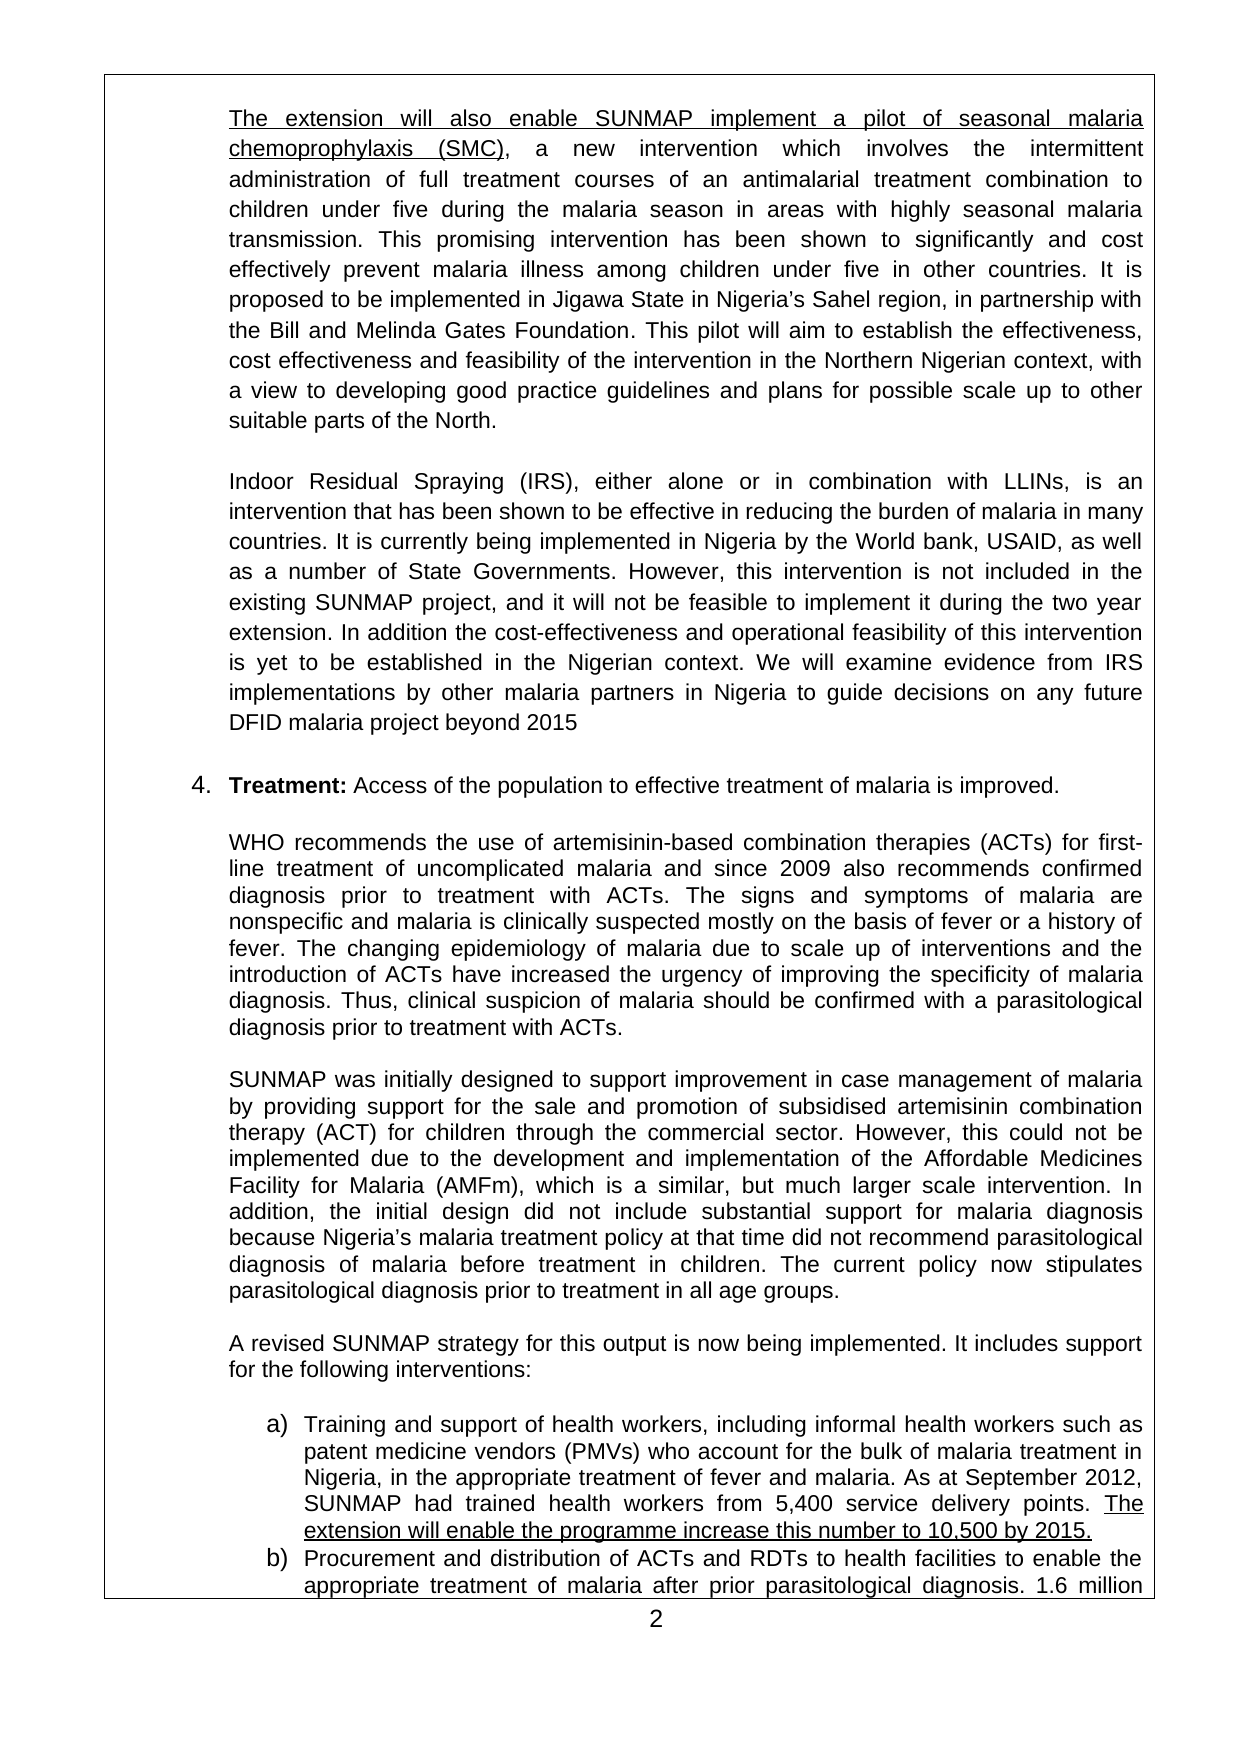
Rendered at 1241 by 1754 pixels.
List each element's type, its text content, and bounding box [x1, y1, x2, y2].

table_header A. What are the feasible options that address the need set out in the Strategic case? As previously mentioned in the strategic case, DFID Nigeria’s 2011 - 2015 operational plan set out an ambitious scale up of malaria results in Nigeria in order to help meet DFID’s global malaria commitments. At the time the DFID SUNMAP programme had been active for three years, and was making significant contributions to malaria control in Nigeria. Prominent achievements included improved National and State malaria planning, harmonisation and management; as well as orchestrating a massive scale up in malaria prevention interventions (bednets) nationwide. In selecting a viable means of delivering DFID Nigeria’s operational plan commitments, the following options were considered at the time (2010): Continue the SUNMAP programme as planned (business as usual): This option would involve no changes to DFID malaria programming. Merits: No additional costs and time required. Demerits: Existing malaria programming would be insufficient to meet DFID’s malaria commitments. Deepen the work of SUNMAP in its existing 6 States: This option would involve increasing the level of coverage of SUNMAP work in its existing States, and scaling up additional interventions such as malaria case management using Rapid Diagnostic Tests (RDTs) and Artemisinin Combination Therapy (ACTs). Merits: This option could be rolled out relatively rapidly, with minimal additional transaction and setup costs. It would help address malaria control more comprehensively than the existing programme. Demerits: Though this option could contribute towards meeting DFID’s malaria commitments, it would be insufficient to meet the targets that had been set. In addition, some of the work on new interventions was likely to be at an early stage by SUNMAP’s close in March 2013. Significant momentum could be could be lost if these interventions were stopped or handed over to a new programme at that stage. Expand SUNMAP to 4 additional States: This would involve expanding the programme to 4 DFID focus States – Jigawa, Kaduna, Enugu and Yobe. Each of these States had longstanding DFID health systems and governance programmes, as well as high level engagement with DFID. Merits: This option could be rolled out rapidly, would complement the existing DFID investments in those States, and would enable stronger DFID – State engagement given the high level political interest in malaria control. Demerits: This option would incur some setup costs (for programme engagement in the new States), though this would be expected to be limited given the existing DFID engagement with the States, and the potential to share resources with other DFID programmes in those States. In addition, there would be insufficient time for the programme to consolidate its work and demonstrate results in the new States by its expected close in March 2013. Significant momentum could be could be lost if this work were stopped or handed over to a new programme at that stage. Start a separate malaria programme to cover the 4 additional States: This would involve the design of a new programme to implement malaria interventions in the additional States for at least the duration of the operational plan period. It is likely that the management of this programme would be contracted to a suitable service provider. Merits: This option would have the advantage of ensuring that the work in the additional States could be continued uninterrupted for a period sufficient to demonstrate results. Demerits: This option could not be rapidly rolled out, requiring considerable time for design, setup and engagement of the new programme in the new States. There would also be significant additional transactional, management and setup costs. This option would also mean there would be two separate DFID malaria programmes running at the same time, which could to lead to some confusion and incoherence between the two programmes and with other partners. In addition, some of the work on new interventions in the 6 existing States is likely to be incomplete by SUNMAP’s close in March 2013. Significant momentum could be could be lost if these interventions were stopped or transitioned to a new programme at that stage. Channel additional DFID resources for malaria through a partner organization: This would involve the transfer of DFID resources to help expand existing malaria work being conducted in Nigeria by a partner organization. The partners that were considered included the World Bank, which has a $280m Malaria Booster Project active in several Nigerian States; the Global Fund, which has existing malaria grants in Nigeria totalling up to $600m; UNICEF, which has supported bednet distributions in several States; and the Nigerian National Malaria Control Programme (NMCP), which implements the Nigerian Government’s malaria control programme. Merits: This option could be quickly rolled out, and would require limited additional transaction and setup costs. Demerits: None of the potential partners for this option were in a position to benefit from this opportunity. The World Bank malaria booster programme was already experiencing significant difficulties, and did not have the spare management capacity to handle the extra responsibilities (indeed the World Bank had requested DFID help in managing its existing malaria programme). The Global Fund mechanisms were unable to earmark any additional donor funds to a specific country, and their Nigeria malaria grants were facing serious difficulties occasioned by an audit. The existing UNICEF malaria work did not have the capacity to deliver the comprehensive range of interventions required by DFID. Channelling DFID funds to the NMCP would require their entry into Nigerian Government financial systems. This is currently not possible because these systems do not meet DFID fiduciary standards. In addition, this option was unlikely to maximise coherence with other DFID programmes or contribute significantly to DFID engagement with the States. The options were assessed according to the following criteria (1 – low score; 5 – high score) The combination of options 2 and 3 were selected as the most likely to meet DFID’s requirements. On this basis DFID Nigeria’s operational plan proposed a deepening of the SUNMAP programme in existing States, as well as an expansion of the programme to four additional States. Either an extension or a new programme would be required to cover commitments after the end of the programme in 2013. The operational plan was approved by Ministers in early 2011. The SUNMAP programme has now established operations to three of the four additional States (expansion to the fourth State, Yobe, was slowed down due to deteriorating security conditions). Programme interventions are now being implemented in all 9 States, and additional interventions such as malaria rapid diagnostic tests and antimalarial treatment are being delivered. Its 2012 annual review concluded: “Overall the review found that SuNMaP is making good progress in achieving the purpose and outputs of the programme. It is highly regarded among stakeholders as a key leading partner in malaria control in Nigeria whose contributions are greatly valued”. The SUNMAP programme will now end in August 2013. The following options were considered to continue to meet DFID’s malaria commitments after the end of the programme: Develop a new malaria programme which will implement DFID’s malaria work from 2013. Merits: This option will enable the development of a longer programme of support, possibly up to 2018 or 2019. This would have the advantage of securing greater predictability of DFID support beyond 2015, which would be useful to Nigerian Government and other partners. The new programme would also have more scope to make significant changes in design based on learning from the current programme. In addition, this option could, in theory, offer the possibility to generate value for money through a competitive tender for the new programme Demerits: A significant part of the work of the existing SUNMAP programme, particularly its new interventions and activities in the new States, is currently at an early, scale up stage. It is unlikely that this work could be transitioned to a new programme without a substantial loss of momentum, There is also a serious risk of a disruption to existing project engagement with partners and loss of experienced personnel during the transition between both projects. These would effectively render the achievement of DFID Nigeria’s operational plan 2015 targets unlikely. In addition, Nigeria’s malaria control strategy is currently in transition from its current phase, characterized by massive investment in one-off prevention interventions such as bednet distribution campaigns, to a new, more difficult phase involving recurrent investment in interventions (such as nets, rapid diagnostic tests and malaria treatment) delivered routinely through the health system and private sector. SUNMAP is currently leading efforts to develop Nigeria’s new malaria strategy based on learning from the initial phase and changes in the malaria landscape. An interruption of the programme at this point is likely to significantly set back this effort. No other partner currently has the capacity to take this on, and a new DFID programme is likely, at this time, to lack the necessary experience and credibility. Furthermore, the timing is not conducive to the design of a new, longer term malaria programme. Key information requirements for the design are currently unavailable, such as suitable baseline data (expected in 2014 from the DHS and MIS surveys); a new national malaria strategy covering the 2014 to 2019 period (expected in early 2014), clarity around the workings of major malaria funders such as the Global Fund and the Affordable Medicines Facility for Malaria after existing grants expire in 2014; and a DFID malaria strategy beyond 2015 linked to the post 2015 agenda. This would mean the design of any new programme would have to include substantial strategic risks, and is likely to need significant changes by 2015. This would be less than ideal. Any theoretical opportunity to derive more value for money through a fresh competition at this stage could be outweighed by the costs of the escalating security risks of delivering a new programme in Northern Nigeria. In order to manage this risk, bidders would be likely to factor in significant risk premiums into their bids, which would increase costs to DFID. Extend the SUNMAP programme to 2015 through a no cost extension. Merits: This option would allow the interventions currently being scaled up under the SUNMAP programme to continue uninterrupted throughout the operational plan period. This would offer the best chance of meeting DFID’s operational plan targets. The programme could continue to support the national malaria partnership through the difficult transition between malaria control phases. This option would also allow the later design, if required, of a new, better informed DFID malaria programme for the post 2015 period. In addition, an existing programme is likely to be better able to manage, at lower cost, the recently increased security risks of working in Northern Nigeria. Demerits: This option would have less scope to make substantial changes in the design of the malaria programme (in practice, such large changes would be unlikely – SUNMAP has often been described as a model malaria project, its design has received praise from such quarters as the National Audit Office, and appears to have even inspired the design of a USAID malaria programme). In addition this option would provide less predictability of DFID funding beyond 2015. Close SUNMAP in 2013 as scheduled, and do not start a new programme (“Do Nothing” counterfactual) Merits: No additional costs to DFID Demerits: DFID’s malaria commitments could not possibly be met. A significant part of the work of the existing SUNMAP programme is at an early stage and would be lost if the programme were to close at this point. The transition to a new malaria strategy could be more difficult, and this could make it more challenging for Nigeria to secure additional malaria resources from large donors such as the Global Fund. If DFID did not intervene, Nigeria would rely on three existing programmes – the GFATM, World Bank Booster Programme and MAPS, which is USAID funded and geographically specific. The first two of these programmes are due to finish in 2013 and 2014 respectively, and it is likely there will be a considerable discontinuity of support to the malaria subsector in Nigeria by external partners. However in 2012 the Nigerian authorities, led by the Federal Ministry of Health, has announced a campaign to Save one Million Lives, through low cost health measures, aimed in particular at reducing the incidence of childhood diseases including malaria. Whilst there are is increasing Government momentum, the loss of DFID’s support at this crucial stage would be a major setback to efforts to reduce morbidity and mortality levels from malaria in Nigeria. SUNMAP provides significant capacity building support that is highly valued, and its loss at this stage, before gains are consolidated, could undermine progress made to date. Preferred option Options 1 and 3 were rejected as being unlikely to deliver DFID’s operational plan commitments. Option 2 was selected as the preferred and only remaining feasible option. This option was put to our Director in the strategic case, and the decision was made to develop a business case for a two year extension of the SUNMAP project. As previously mentioned, given this is a two year extension to a successful existing programme (which has already undergone changes as outlined above), option 2 has limited scope to make any further significant changes in design. For this reason, it will not be useful to attempt to generate further design or delivery choices to deliver this option. This option will therefore be appraised further. Description of Option 2 Option 2 is a £39 million costed extension of the SUNMAP programme from 1st September 2013 to 31st August 2015. The programme will consolidate the successes of the existing SUNMAP programme, and contribute to further reductions in illness and death due to malaria in Nigeria. Outputs: Capacity strengthening: National, State and LGA capacity for policy development, planning and coordination are improved SUNMAP has made significant progress working at the national and State level to improve the ability for planning and managing malaria control activities. At National level, SUNMAP supported the development of the 2009 – 2013 malaria strategic plan which helped attract at least $900m of donor and government funding for malaria control. The programme also provided technical support enabling six States to develop and implement malaria annual operational plans, as well as implement a number of programme management frameworks (such as integrated supportive supervision and procurement and supply management). The extension will enable SUNMAP to support the development of the 2014 – 2019 National Strategic Plan for Malaria Control, which will form the basis for continued programming by donors and the Federal Government during the period. In addition, the extension will enable the programme consolidate its support to malaria annual operational planning and programme management in the four additional States. Harmonisation: All agencies’ support for the malaria sub-sector at federal, state and local levels are effectively harmonised. Stakeholders widely recognise and credit SuNMaP for playing a key role in the harmonisation of methodologies and tools for standardising the efforts of all malaria control partners in Nigeria. These tools are currently being used by major malaria control partners in Nigeria including the USAID funded MAPS project as well as the World Bank booster project. Methodologies and tools developed with other partners to-date are: NMCP coordination framework: framework revision, endorsed by partners and supporting implementation LLIN universal coverage distribution campaigns: resource mapping, national plan, implementation guidelines and tools, training materials, management structure Advocacy, Communication and Social Mobilization (ACSM): national strategic framework, joint partners implementation plan, tool kit for adaptation at state level National malaria Operational Research agenda setting: SuNMaP has provided technical and financial support to a NMCP led process of setting priorities and mapping of resources for OR in malaria (May 2010 and Feb 2012) Malaria control capacity building package (Service delivery and Programme Management): training approach, training materials and training roll-out planning guide / tools (training planning guide to be finalised). The programme management aspects include Annual Operational Plan and Procurement and Supply Management. A total of 13 programme management and service delivery training modules developed, and endorsed by partners. The training modules are being used by other partners, including the World Bank. Survey Methodology: SUNMAP developed methodology and tools for net retention and use surveys. These have now been adopted by other partners. The extension will enable SUNMAP support the harmonisation of one additional and the revision of four existing strategic areas for malaria control. Prevention: Population coverage of effective measures for the prevention of malaria is increased. The two main interventions supported by SuNMaP for the prevention of malaria include the distribution of long lasting insecticidal nets (LLINs) and Sulphadoxine – Pyrimethamine (SP) for Intermittent Preventive Treatment (IPT) in pregnant women. The main element has been through SuNMaP support of the universal coverage campaign of over 60 million LLINs (SuNMaP provided commodities and supported the campaign directly in Kano, Anambra and Ondo states, and provided technical assistance in the form of State Support Teams (SSTs) for the rest of the country). SuNMaP played a critical role in the planning and design of the campaign as noted in Outputs 1 and 2. Eight months after the campaign, SuNMaP undertook post-campaign net retention surveys in the six supported states. These surveys show a considerable increase in the number of households (HHs) with at least 1 ITN. Figure 1: Households owning at least one ITN 8 months post campaign. Note: Sokoto is not a SUNMAP State, but was supported by the SUNMAP led State Support Team. As the first States to be covered by the universal coverage campaign received LLINs in 2009 we know that those nets are coming to an end in their life span and are due to be replaced. As part of the strategy to keep up coverage, SuNMaP have been supporting the routine distribution of LLINs through Ante natal care (ANC) and immunisation clinics to target the most vulnerable groups; pregnant women and children under-5 years. This has been going to plan with the milestones for 2012 being achieved. By the current end of the project in August 2013, SUNMAP will have distributed a total of 5.5 million LLINS to Nigerian families. The extension will enable the distribution of an additional 5.2 million nets by 2015, which will exceed DFID’s OP target of 10 million nets distributed by 2015. In recognition of the sustainability problems posed by the heavy dependence of malaria prevention on donor funded LLIN supplies, SUNMAP has also been working with the commercial sector to develop sustainable retail markets for LLINs. Using a facilitative “Making Markets work for the Poor (M4P)” approach, the project is helping address key constraints to the bednet retail market. Important interventions include improving access to finance for net distributors; improving branding, marketing and distribution of net products; interventions to improve the desirability of nets and generate demand, and supporting the development of new products which better meet the needs of the population. An important part of this work includes efforts to improve the targeting of free net distributions in order to create more space for the commercial sector. Initial successes include agreements by the national malaria partnership to target routine net distributions to vulnerable groups such as children and pregnant women, and to target universal net campaigns to areas where net coverage falls below certain thresholds. By the current end of the project in August 2013, SUNMAP will have facilitated the sale of 1 million nets through the commercial retail sector. The extension will enable the project facilitate the sale of an additional 1.5 million nets by 2015. This is not included in DFID’s operational plan target because the net sales are not fully attributable to DFID. SuNMaP has also been providing support to prevent malaria in pregnancy by providing commodities, alongside training, for the use of sulphadoxine-pyrimethamine (SP) as IPT (intermittent preventive therapy) for pregnant women. To date, the programme has distributed 3.4 million doses of SP for IPT, enough to protect 1.7 million pregnant women. The extension will enable the distribution of an additional 1.5 million doses by 2015, enough to protect 750,000 pregnant women. The extension will also enable SUNMAP implement a pilot of seasonal malaria chemoprophylaxis (SMC), a new intervention which involves the intermittent administration of full treatment courses of an antimalarial treatment combination to children under five during the malaria season in areas with highly seasonal malaria transmission. This promising intervention has been shown to significantly and cost effectively prevent malaria illness among children under five in other countries. It is proposed to be implemented in Jigawa State in Nigeria’s Sahel region, in partnership with the Bill and Melinda Gates Foundation. This pilot will aim to establish the effectiveness, cost effectiveness and feasibility of the intervention in the Northern Nigerian context, with a view to developing good practice guidelines and plans for possible scale up to other suitable parts of the North. Indoor Residual Spraying (IRS), either alone or in combination with LLINs, is an intervention that has been shown to be effective in reducing the burden of malaria in many countries. It is currently being implemented in Nigeria by the World bank, USAID, as well as a number of State Governments. However, this intervention is not included in the existing SUNMAP project, and it will not be feasible to implement it during the two year extension. In addition the cost-effectiveness and operational feasibility of this intervention is yet to be established in the Nigerian context. We will examine evidence from IRS implementations by other malaria partners in Nigeria to guide decisions on any future DFID malaria project beyond 2015 Treatment: Access of the population to effective treatment of malaria is improved. WHO recommends the use of artemisinin-based combination therapies (ACTs) for first-line treatment of uncomplicated malaria and since 2009 also recommends confirmed diagnosis prior to treatment with ACTs. The signs and symptoms of malaria are nonspecific and malaria is clinically suspected mostly on the basis of fever or a history of fever. The changing epidemiology of malaria due to scale up of interventions and the introduction of ACTs have increased the urgency of improving the specificity of malaria diagnosis. Thus, clinical suspicion of malaria should be confirmed with a parasitological diagnosis prior to treatment with ACTs. SUNMAP was initially designed to support improvement in case management of malaria by providing support for the sale and promotion of subsidised artemisinin combination therapy (ACT) for children through the commercial sector. However, this could not be implemented due to the development and implementation of the Affordable Medicines Facility for Malaria (AMFm), which is a similar, but much larger scale intervention. In addition, the initial design did not include substantial support for malaria diagnosis because Nigeria’s malaria treatment policy at that time did not recommend parasitological diagnosis of malaria before treatment in children. The current policy now stipulates parasitological diagnosis prior to treatment in all age groups. A revised SUNMAP strategy for this output is now being implemented. It includes support for the following interventions: Training and support of health workers, including informal health workers such as patent medicine vendors (PMVs) who account for the bulk of malaria treatment in Nigeria, in the appropriate treatment of fever and malaria. As at September 2012, SUNMAP had trained health workers from 5,400 service delivery points. The extension will enable the programme increase this number to 10,500 by 2015. Procurement and distribution of ACTs and RDTs to health facilities to enable the appropriate treatment of malaria after prior parasitological diagnosis. 1.6 million ACT and 1.6 million RDT are expected to be distributed by SUNMAP by August 2013. The extension will enable the programme to increase this number to 4.2 million ACT and 4.8 million RDT by 2015. The quantification of ACT and RDT requirements is based on programme assessment of realistic commodity requirements for scale up, and current gaps in supply of these commodities, taking into account quantities expected from Government and other partners. Support to the commercial sector for the sale through retail channels of subsidised ACTs and RDTs. This intervention will help address some of the constraints in the market for malaria diagnosis and treatment that have hindered the scale up of appropriate treatment for malaria. Specifically, SUNMAP is facilitating mutually beneficial partnerships between AMFm first line buyers and networks of rural patent medicine vendors, which will help ensure that commodity supplies are adequately targeted to the poor, and that commodity prices are kept at an affordable level. In addition, SUNMAP will help address constraints that currently severely limit the scale up of RDT diagnosis in the informal private sector. The extension will enable the programme facilitate the sale of 4 million doses of subsidized ACTs and 1 million subsidized RDT kits through retail channels. This is based on the assumption that subsidies for ACTs and RDTs will be sustained through the lifetime of the extension (see page 51, Risks). Behaviour change: Community awareness and demand for effective malaria treatment and prevention are improved. While there has been substantial progress in the availability of key malaria control interventions such as LLINs, IPT and ACTs; a lack of awareness about the benefits and use of these measures by the population has limited the extent to which they are being used. SUNMAP has carried out extensive awareness campaigns at household and community level to increase population knowledge and awareness about the best ways of controlling malaria, with a view to increasing demand and appropriate usage of effective malaria control measures. This work will be intensified during the extension period to maintain and increase awareness levels to support sustainable malaria control. Between 2010 and 2012, the proportion of women of child bearing age in the initial 6 SUNMAP States who know the benefits of LLINs increased from 52% to 94%, and the proportion who know the benefits of IPT increased from 29% to 50%. The extension will enable SUNMAP maintain or increase these levels in the 6 States and scale up this work in the 4 additional States by 2015. As a result of this work, the gap between the proportion of people in SUNMAP States who have LLINs and those who use them (use gap) will be expected to reduce from 36% in 2010 to 5% in 2015. The improvements in intervention usage are expected to lead to increases in cost effectiveness of the intervention. Operational research: Operational research into key areas of prevention and treatment provides the basis for more effective strategies. SuNMaP’s approach to evidence based implementation has included close engagement with NMCP and Nigerian research community. This has allowed the NMCP to be introduced to the process of evidence based policy development. In this regard SuNMaP can be perceived to have succeeded in working in a fashion that enables ownership and allows for better opportunities of sustainability within the system. One operational research study that has been completed and results disseminated. It is titled ‘Comparing the implementation of integrated and stand-alone campaigns within the context of achieving Universal Coverage of LLINs in Nigeria by end 2010’. The results of this study were influential in resolving disagreements within the partnership regarding the best way of attaining universal coverage in Nigeria, and establishing good practice for further implementation of the universal net campaigns. Other studies in the pipeline include: ‘Assessing SP sensitivity and effectiveness of Intermittent Preventive Treatment in pregnant women in Nigeria’ ‘Assessing the effect of the SuNMaP capacity building programme for malaria control in Nigeria’ ‘How are rapid diagnostic tests for malaria integrated into the case management of febrile children in Niger State, Nigeria’ ‘Causes of non-malarial febrile illness and health outcomes of treatment of febrile illness based on malaria rapid diagnostic tests’ For a number of reasons these studies will not be fully completed and disseminated by the current end of SUNMAP in August 2013. The extension will enable SUNMAP not only to fully complete and disseminate the results of these studies, but also to ensure that the results are used in evidence based malaria policy development. In addition, a further 7 operational research questions will be investigated and answered during the extension period. Outcome: To strengthen delivery of Nigeria’s malaria control effort in up to ten supported States. Between 2008 and 2010, the proportion of children under five sleeping under insecticide treated nets in SUNMAP supported States increased from 3% to 49%. The extension will enable a further increase to 65% by 2015. Between 2008 and 2010, the proportion of pregnant women in SUNMAP supported States who used intermittent preventive treatment in SUNMAP supported States increased from 2% to 16%. The extension will enable a further increase to 35% by 2015. Between 2008 and 2010, the proportion of children under five with a fever who received treatment with recommended malaria treatment increased from 3% to 6.5%. The extension will enable a further increase to 25%. [105, 75, 1154, 1598]
